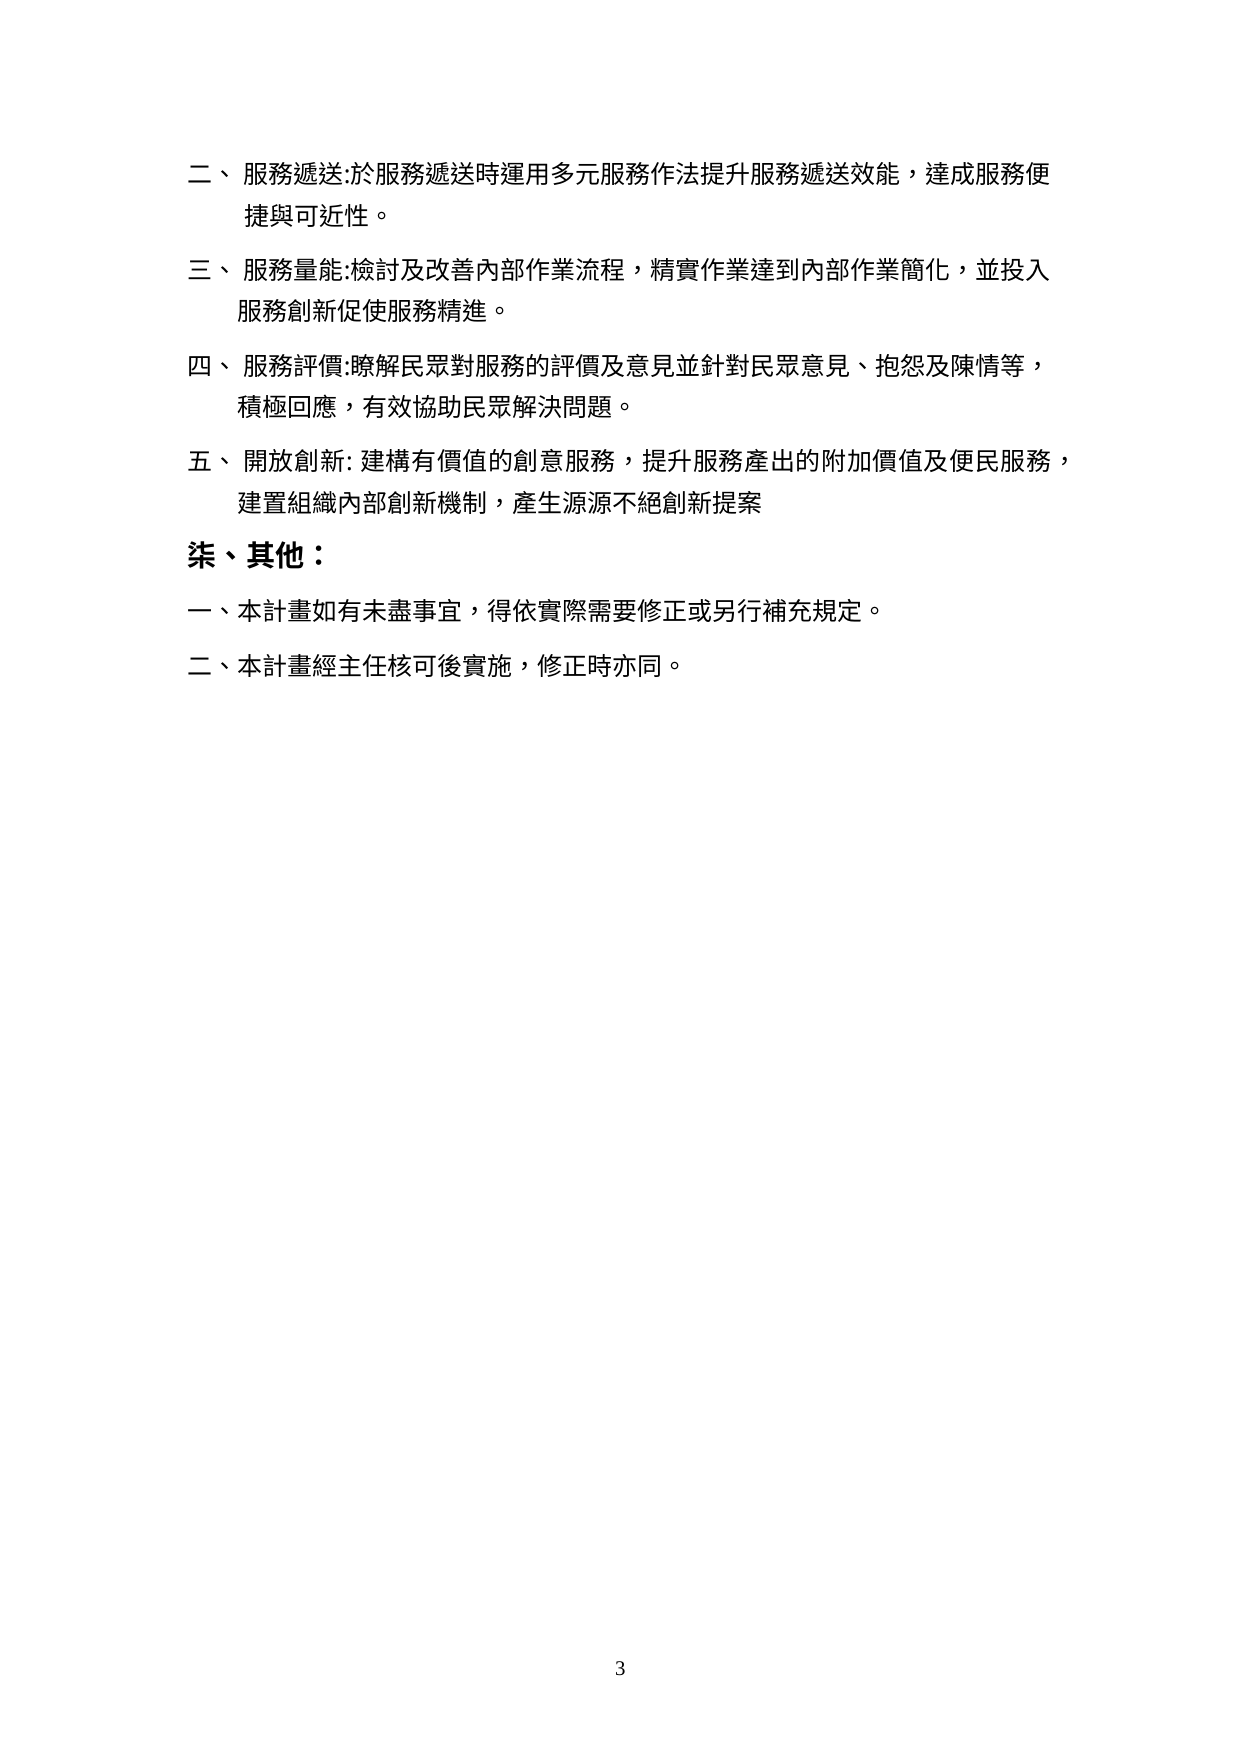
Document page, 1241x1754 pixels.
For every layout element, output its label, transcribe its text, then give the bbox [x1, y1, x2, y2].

list 開放創新: 建構有價值的創意服務，提升服務產出的附加價值及便民服務，建置組織內部創新機制，產生源源不絕創新提案 [187, 437, 1053, 521]
list 服務遞送:於服務遞送時運用多元服務作法提升服務遞送效能，達成服務便捷與可近性。 [187, 150, 1053, 233]
text 二、本計畫經主任核可後實施，修正時亦同。 [187, 642, 1053, 683]
text 柒、其他： [187, 533, 1053, 575]
list 服務評價:瞭解民眾對服務的評價及意見並針對民眾意見、抱怨及陳情等，積極回應，有效協助民眾解決問題。 [187, 342, 1053, 425]
list 服務量能:檢討及改善內部作業流程，精實作業達到內部作業簡化，並投入服務創新促使服務精進。 [187, 246, 1053, 329]
text 一、本計畫如有未盡事宜，得依實際需要修正或另行補充規定。 [187, 587, 1053, 629]
